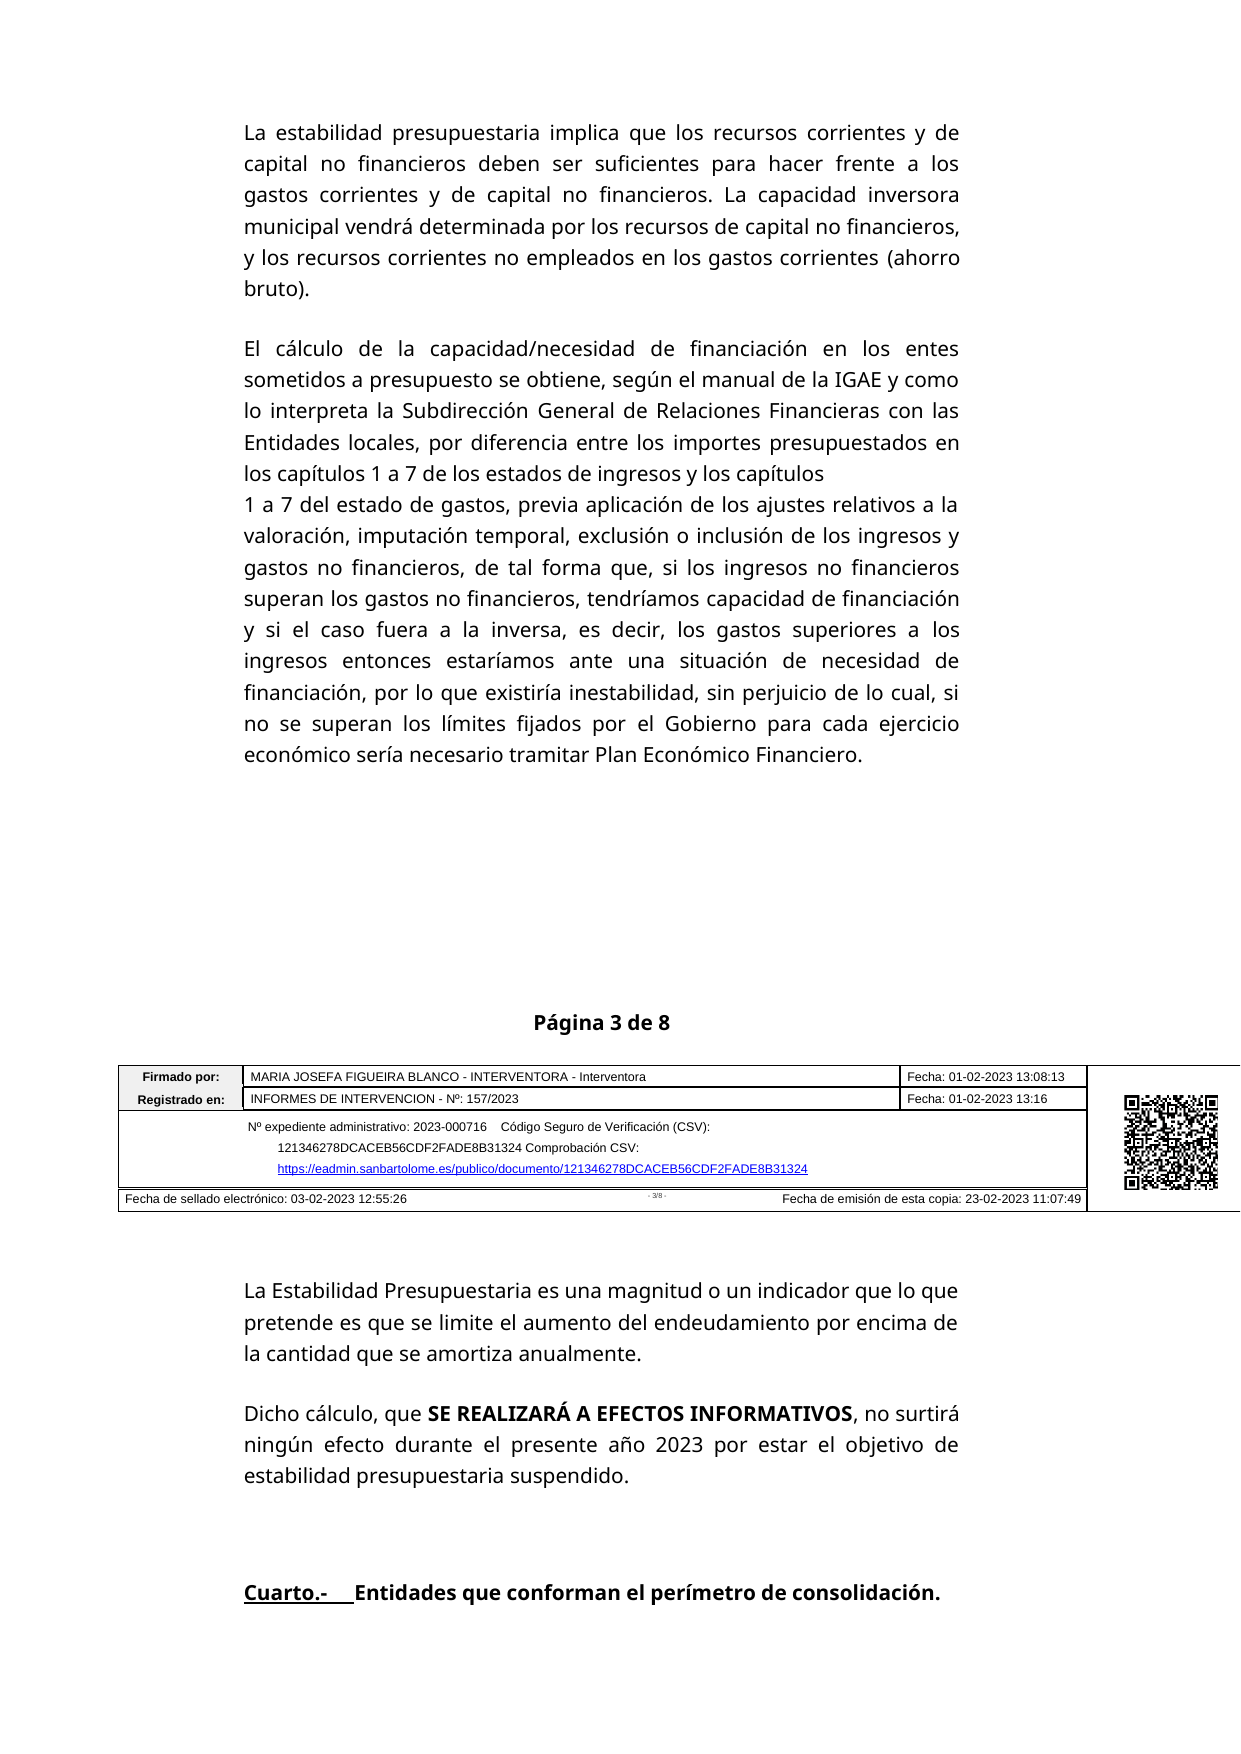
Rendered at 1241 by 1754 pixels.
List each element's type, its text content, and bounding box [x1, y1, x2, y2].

text La estabilidad presupuestaria implica que los recursos corrientes y de capital no financieros deben ser suficientes para hacer frente a los gastos corrientes y de capital no financieros. La capacidad inversora municipal vendrá determinada por los recursos de capital no financieros, y los recursos corrientes no empleados en los gastos corrientes (ahorro bruto). [243, 118, 960, 303]
table_cell Registrado en: [119, 1090, 242, 1107]
table_cell Nº expediente administrativo: 2023-000716 Código Seguro de Verificación (CSV): 121346278DCACEB56CDF2FADE8B31324 Comprobación CSV: https://eadmin.sanbartolome.es/publico/documento/121346278DCACEB56CDF2FADE8B31324 [119, 1111, 1086, 1187]
table_header [1088, 1066, 1240, 1211]
text La Estabilidad Presupuestaria es una magnitud o un indicador que lo que pretende es que se limite el aumento del endeudamiento por encima de la cantidad que se amortiza anualmente. [243, 1276, 959, 1367]
text El cálculo de la capacidad/necesidad de financiación en los entes sometidos a presupuesto se obtiene, según el manual de la IGAE y como lo interpreta la Subdirección General de Relaciones Financieras con las Entidades locales, por diferencia entre los importes presupuestados en los capítulos 1 a 7 de los estados de ingresos y los capítulos [243, 334, 960, 488]
table_header Fecha: 01-02-2023 13:08:13 [901, 1066, 1086, 1086]
text Cuarto.- Entidades que conforman el perímetro de consolidación. [243, 1578, 1122, 1607]
text Página 3 de 8 [118, 1008, 1085, 1036]
table_header Firmado por: [119, 1066, 242, 1084]
table_cell Fecha: 01-02-2023 13:16 [901, 1088, 1086, 1109]
text 1 a 7 del estado de gastos, previa aplicación de los ajustes relativos a la valoración, imputación temporal, exclusión o inclusión de los ingresos y gastos no financieros, de tal forma que, si los ingresos no financieros superan los gastos no financieros, tendríamos capacidad de financiación y si el caso fuera a la inversa, es decir, los gastos superiores a los ingresos entonces estaríamos ante una situación de necesidad de financiación, por lo que existiría inestabilidad, sin perjuicio de lo cual, si no se superan los límites fijados por el Gobierno para cada ejercicio económico sería necesario tramitar Plan Económico Financiero. [243, 490, 960, 769]
table_cell Fecha de sellado electrónico: 03-02-2023 12:55:26 - 3/8 - Fecha de emisión de esta copia: 23-02-2023 11:07:49 [119, 1190, 1086, 1211]
table_cell INFORMES DE INTERVENCION - Nº: 157/2023 [244, 1088, 899, 1109]
text Dicho cálculo, que SE REALIZARÁ A EFECTOS INFORMATIVOS, no surtirá ningún efecto durante el presente año 2023 por estar el objetivo de estabilidad presupuestaria suspendido. [243, 1399, 960, 1490]
table_header MARIA JOSEFA FIGUEIRA BLANCO - INTERVENTORA - Interventora [244, 1066, 899, 1086]
